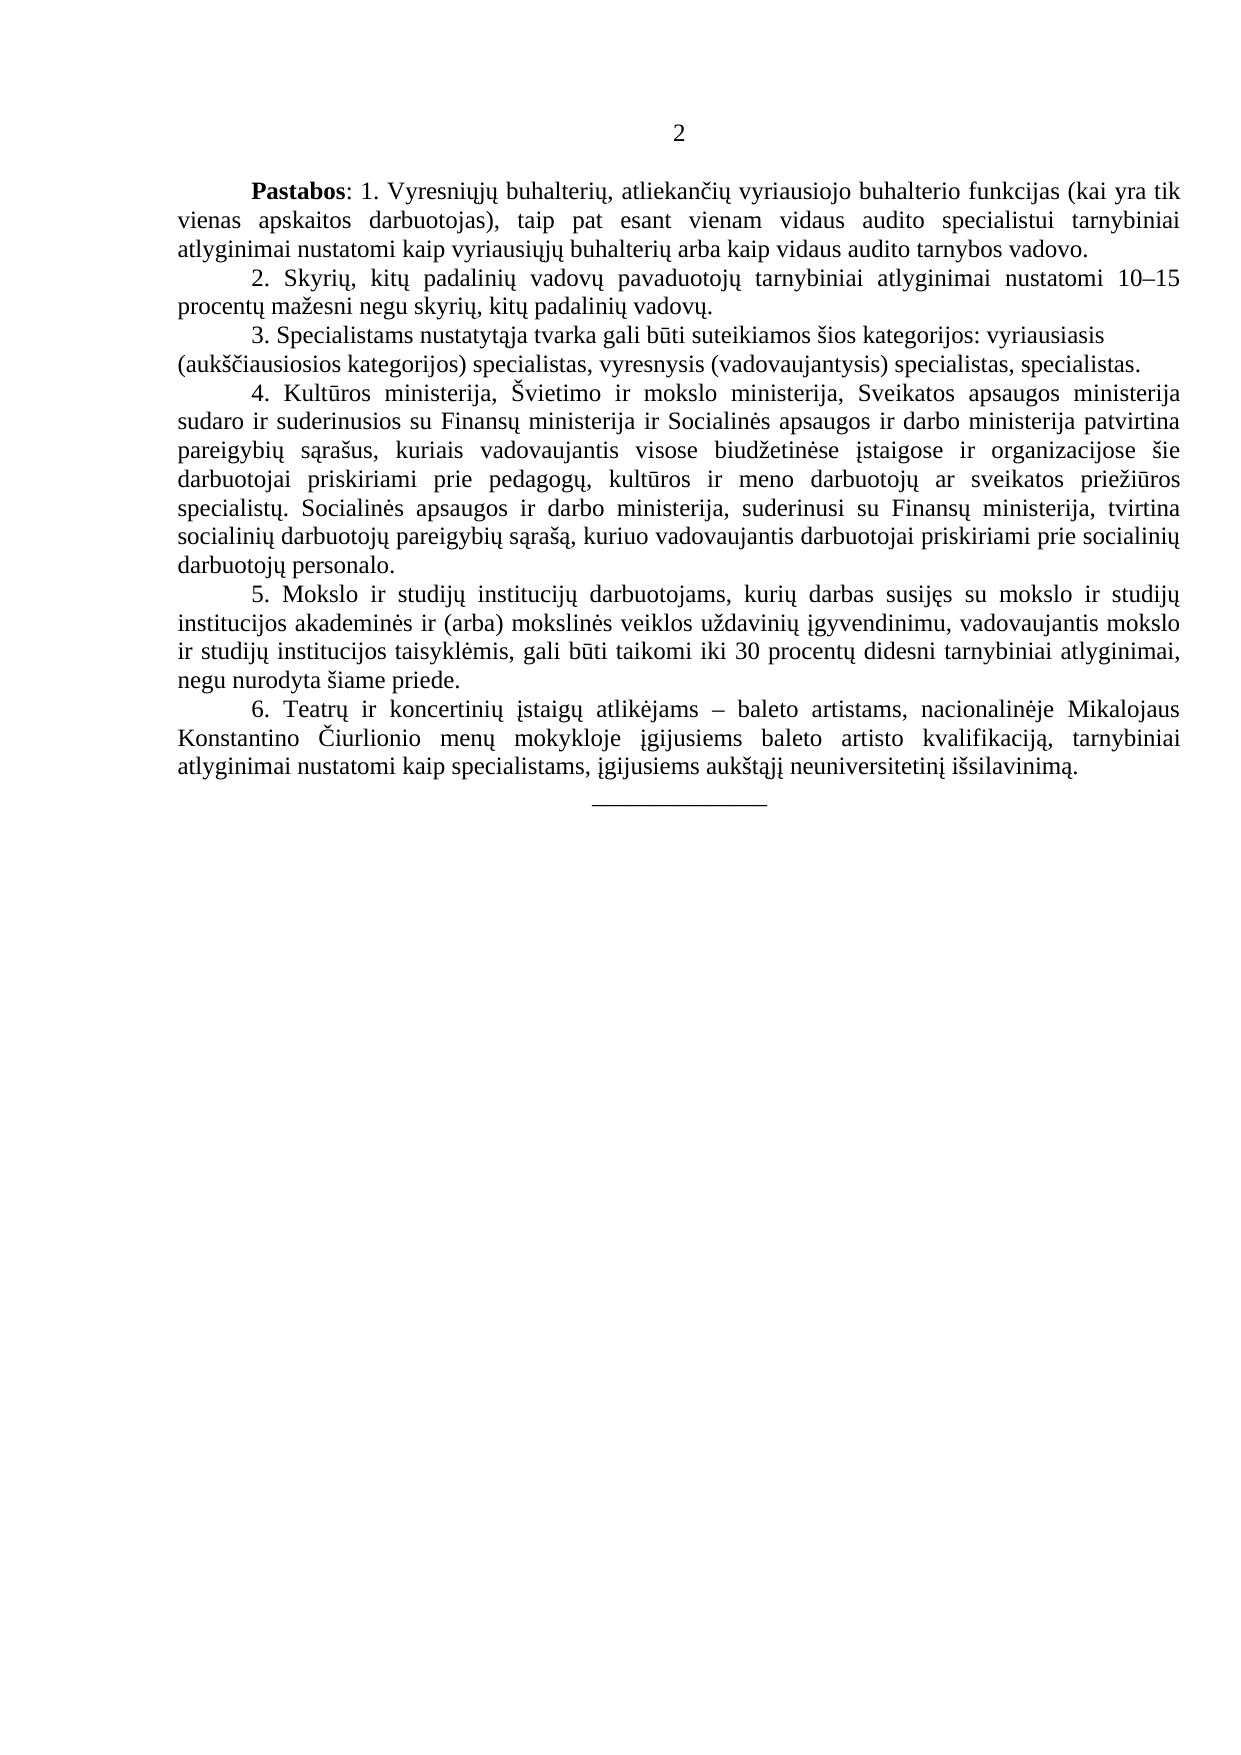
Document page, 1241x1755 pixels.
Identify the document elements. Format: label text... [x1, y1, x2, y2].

text 4. Kultūros ministerija, Švietimo ir mokslo ministerija, Sveikatos apsaugos ministerija sudaro ir suderinusios su Finansų ministerija ir Socialinės apsaugos ir darbo ministerija patvirtina pareigybių sąrašus, kuriais vadovaujantis visose biudžetinėse įstaigose ir organizacijose šie darbuotojai priskiriami prie pedagogų, kultūros ir meno darbuotojų ar sveikatos priežiūros specialistų. Socialinės apsaugos ir darbo ministerija, suderinusi su Finansų ministerija, tvirtina socialinių darbuotojų pareigybių sąrašą, kuriuo vadovaujantis darbuotojai priskiriami prie socialinių darbuotojų personalo. [177, 378, 1181, 579]
text 3. Specialistams nustatytąja tvarka gali būti suteikiamos šios kategorijos: vyriausiasis (aukščiausiosios kategorijos) specialistas, vyresnysis (vadovaujantysis) specialistas, specialistas. [177, 320, 1181, 378]
text 6. Teatrų ir koncertinių įstaigų atlikėjams – baleto artistams, nacionalinėje Mikalojaus Konstantino Čiurlionio menų mokykloje įgijusiems baleto artisto kvalifikaciją, tarnybiniai atlyginimai nustatomi kaip specialistams, įgijusiems aukštąjį neuniversitetinį išsilavinimą. [177, 694, 1181, 780]
text Pastabos: 1. Vyresniųjų buhalterių, atliekančių vyriausiojo buhalterio funkcijas (kai yra tik vienas apskaitos darbuotojas), taip pat esant vienam vidaus audito specialistui tarnybiniai atlyginimai nustatomi kaip vyriausiųjų buhalterių arba kaip vidaus audito tarnybos vadovo. [177, 176, 1181, 263]
text ______________ [177, 780, 1181, 809]
text 5. Mokslo ir studijų institucijų darbuotojams, kurių darbas susijęs su mokslo ir studijų institucijos akademinės ir (arba) mokslinės veiklos uždavinių įgyvendinimu, vadovaujantis mokslo ir studijų institucijos taisyklėmis, gali būti taikomi iki 30 procentų didesni tarnybiniai atlyginimai, negu nurodyta šiame priede. [177, 579, 1181, 694]
text 2. Skyrių, kitų padalinių vadovų pavaduotojų tarnybiniai atlyginimai nustatomi 10–15 procentų mažesni negu skyrių, kitų padalinių vadovų. [177, 263, 1181, 320]
